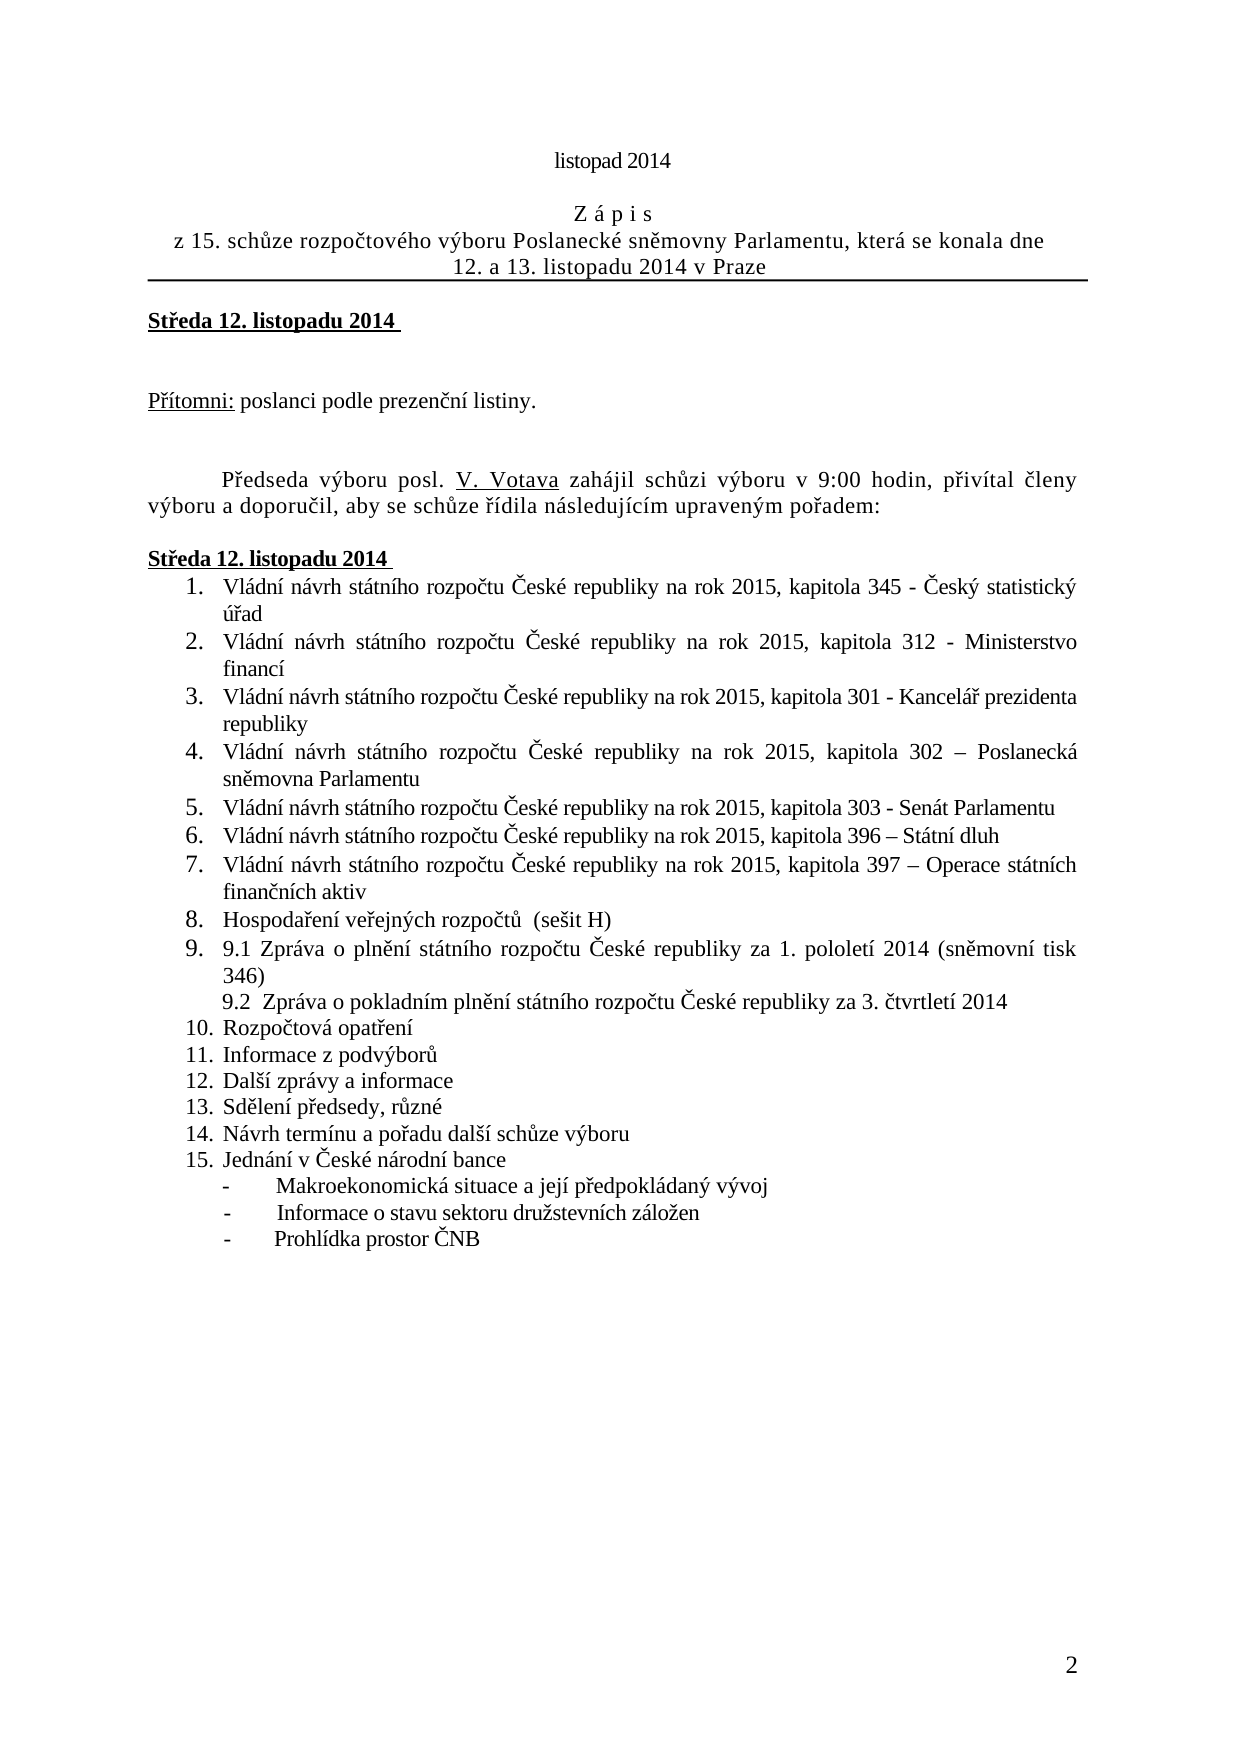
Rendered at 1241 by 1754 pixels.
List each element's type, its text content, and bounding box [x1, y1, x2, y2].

list Vládní návrh státního rozpočtu České republiky na rok 2015, kapitola 345 - Český statistický úřad [185, 571, 1078, 626]
list Informace z podvýborů [185, 1041, 1078, 1067]
list Vládní návrh státního rozpočtu České republiky na rok 2015, kapitola 397 – Operace státních finančních aktiv [185, 849, 1078, 904]
text Z á p i s [148, 200, 1078, 227]
text Přítomni: poslanci podle prezenční listiny. [148, 387, 1078, 413]
list 9.1 Zpráva o plnění státního rozpočtu České republiky za 1. pololetí 2014 (sněmovní tisk 346) [185, 933, 1078, 988]
list Vládní návrh státního rozpočtu České republiky na rok 2015, kapitola 396 – Státní dluh [185, 820, 1078, 849]
text Středa 12. listopadu 2014 [148, 308, 1078, 334]
list Vládní návrh státního rozpočtu České republiky na rok 2015, kapitola 312 - Ministerstvo financí [185, 626, 1078, 681]
text - Informace o stavu sektoru družstevních záložen [148, 1199, 1078, 1225]
text - Makroekonomická situace a její předpokládaný vývoj [148, 1172, 1078, 1199]
list Návrh termínu a pořadu další schůze výboru [185, 1120, 1078, 1146]
list Další zprávy a informace [185, 1067, 1078, 1093]
list Vládní návrh státního rozpočtu České republiky na rok 2015, kapitola 303 - Senát Parlamentu [185, 792, 1078, 820]
text listopad 2014 [148, 148, 1078, 174]
text z 15. schůze rozpočtového výboru Poslanecké sněmovny Parlamentu, která se konala dne [148, 227, 1078, 253]
list Vládní návrh státního rozpočtu České republiky na rok 2015, kapitola 301 - Kancelář prezidenta republiky [185, 681, 1078, 736]
list Hospodaření veřejných rozpočtů (sešit H) [185, 904, 1078, 933]
text 9.2 Zpráva o pokladním plnění státního rozpočtu České republiky za 3. čtvrtletí 2014 [148, 988, 1078, 1014]
text 12. a 13. listopadu 2014 v Praze [148, 253, 1078, 279]
text Středa 12. listopadu 2014 [148, 545, 1078, 571]
text Předseda výboru posl. V. Votava zahájil schůzi výboru v 9:00 hodin, přivítal členy výboru a doporučil, aby se schůze řídila následujícím upraveným pořadem: [148, 466, 1078, 518]
text - Prohlídka prostor ČNB [148, 1225, 1078, 1252]
list Sdělení předsedy, různé [185, 1093, 1078, 1120]
list Jednání v České národní bance [185, 1146, 1078, 1172]
list Vládní návrh státního rozpočtu České republiky na rok 2015, kapitola 302 – Poslanecká sněmovna Parlamentu [185, 736, 1078, 792]
list Rozpočtová opatření [185, 1014, 1078, 1041]
